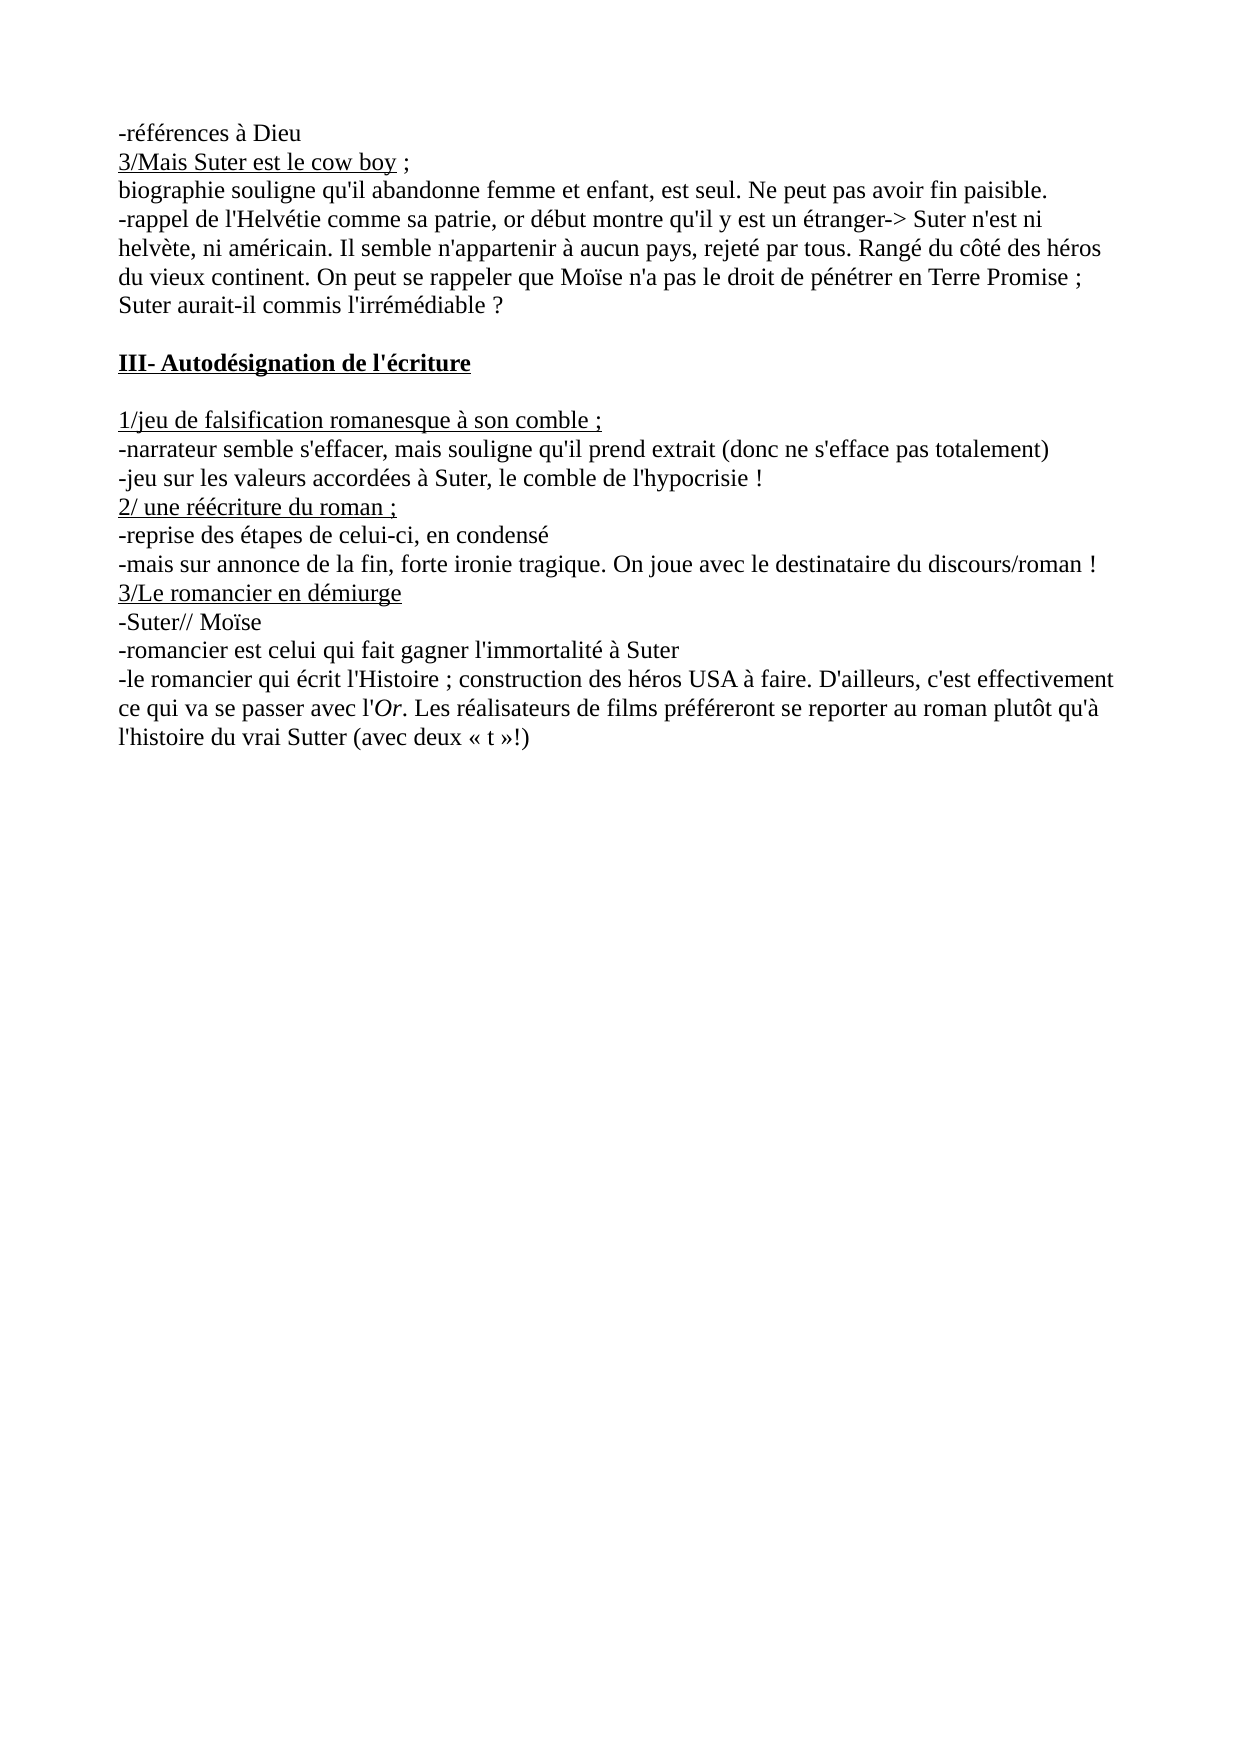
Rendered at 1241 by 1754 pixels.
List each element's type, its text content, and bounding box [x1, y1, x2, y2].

text -mais sur annonce de la fin, forte ironie tragique. On joue avec le destinataire du discours/roman ! [118, 549, 1122, 578]
text 3/Mais Suter est le cow boy ; [118, 147, 1122, 176]
text -jeu sur les valeurs accordées à Suter, le comble de l'hypocrisie ! [118, 463, 1122, 492]
text -romancier est celui qui fait gagner l'immortalité à Suter [118, 636, 1122, 664]
text -Suter// Moïse [118, 607, 1122, 636]
text -narrateur semble s'effacer, mais souligne qu'il prend extrait (donc ne s'efface pas totalement) [118, 434, 1122, 463]
text biographie souligne qu'il abandonne femme et enfant, est seul. Ne peut pas avoir fin paisible. [118, 176, 1122, 204]
text III- Autodésignation de l'écriture [118, 348, 1122, 377]
text -le romancier qui écrit l'Histoire ; construction des héros USA à faire. D'ailleurs, c'est effectivement ce qui va se passer avec l'Or. Les réalisateurs de films préféreront se reporter au roman plutôt qu'à l'histoire du vrai Sutter (avec deux « t »!) [118, 664, 1122, 751]
text 3/Le romancier en démiurge [118, 578, 1122, 607]
text -reprise des étapes de celui-ci, en condensé [118, 521, 1122, 549]
text -références à Dieu [118, 118, 1122, 147]
text -rappel de l'Helvétie comme sa patrie, or début montre qu'il y est un étranger-> Suter n'est ni helvète, ni américain. Il semble n'appartenir à aucun pays, rejeté par tous. Rangé du côté des héros du vieux continent. On peut se rappeler que Moïse n'a pas le droit de pénétrer en Terre Promise ; Suter aurait-il commis l'irrémédiable ? [118, 204, 1122, 319]
text 1/jeu de falsification romanesque à son comble ; [118, 406, 1122, 434]
text 2/ une réécriture du roman ; [118, 492, 1122, 521]
